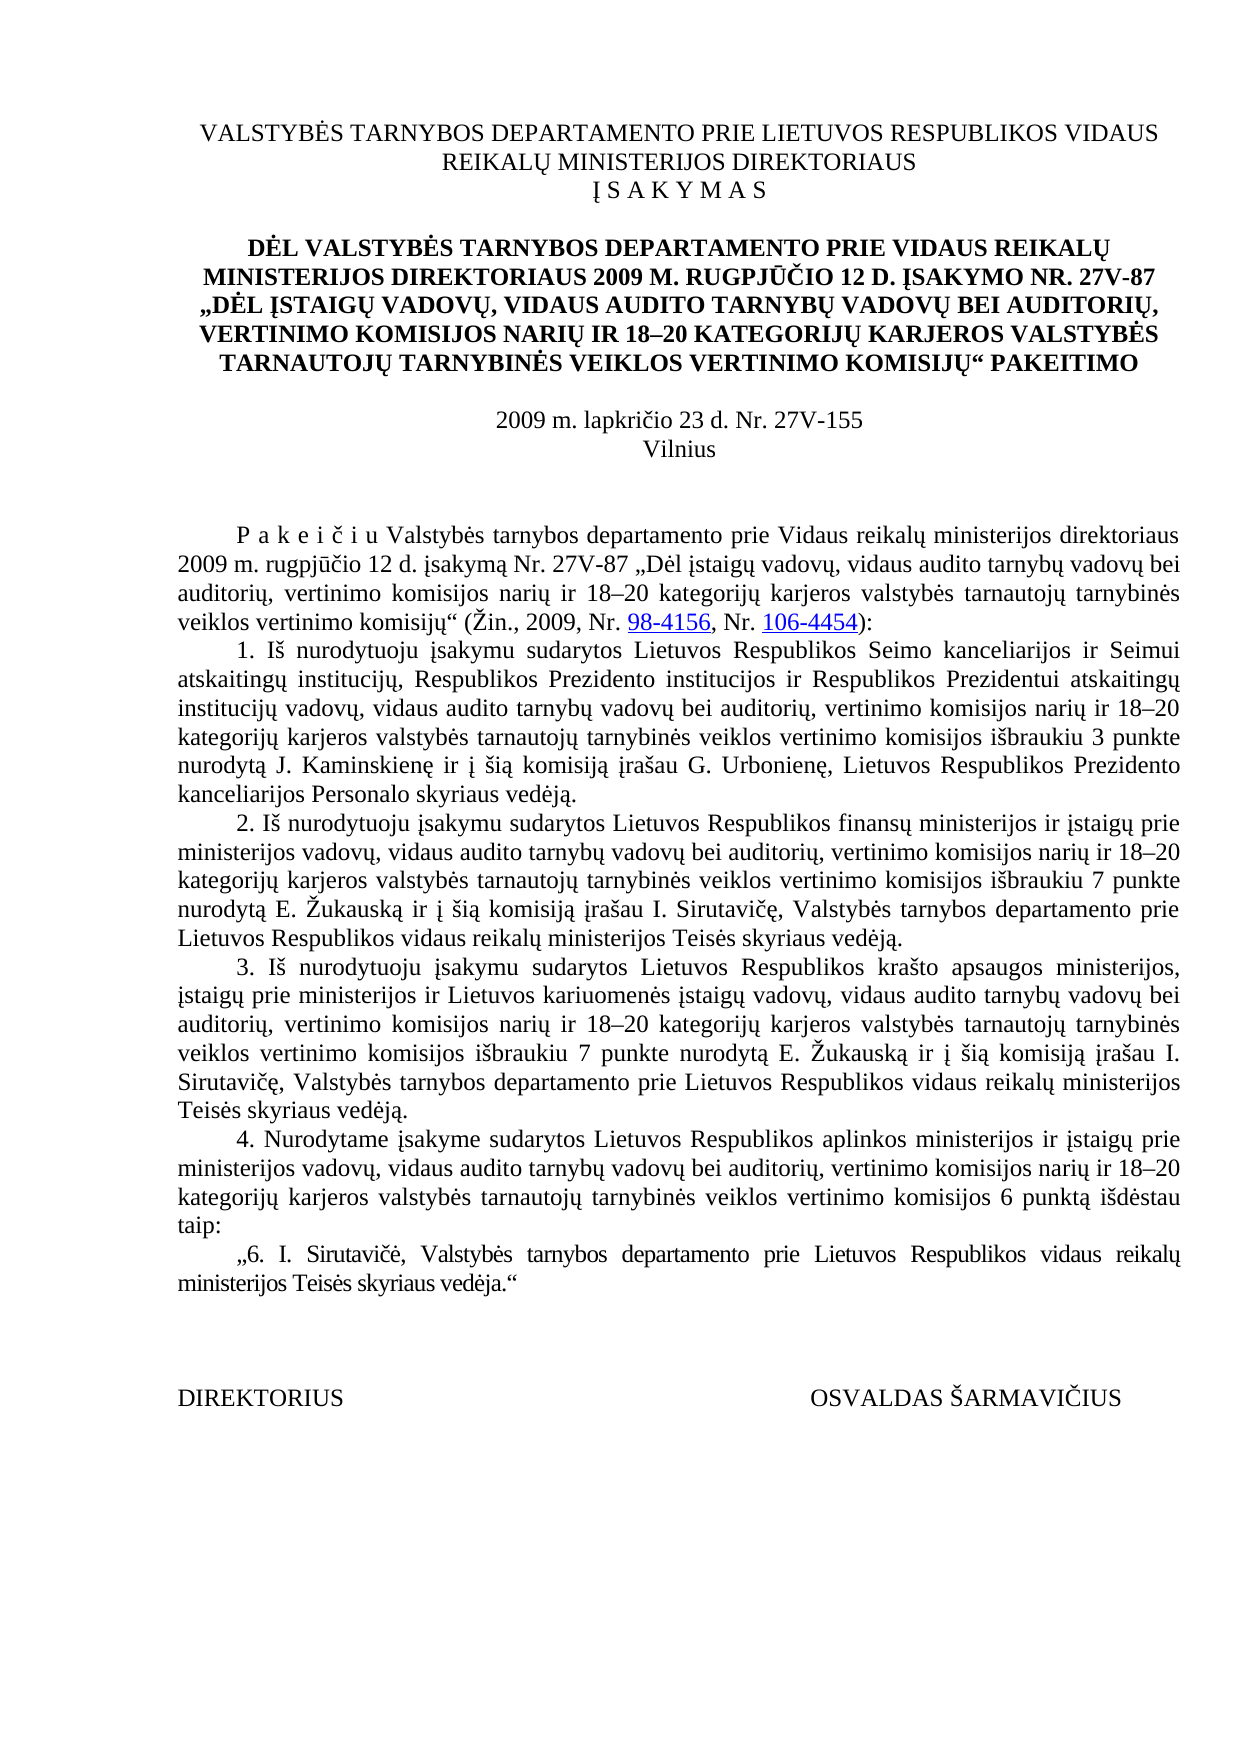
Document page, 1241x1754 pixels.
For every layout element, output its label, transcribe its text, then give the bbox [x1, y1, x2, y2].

text DĖL VALSTYBĖS TARNYBOS DEPARTAMENTO PRIE VIDAUS REIKALŲ MINISTERIJOS DIREKTORIAUS 2009 M. RUGPJŪČIO 12 D. ĮSAKYMO NR. 27V-87 „DĖL ĮSTAIGŲ VADOVŲ, VIDAUS AUDITO TARNYBŲ VADOVŲ BEI AUDITORIŲ, VERTINIMO KOMISIJOS NARIŲ IR 18–20 KATEGORIJŲ KARJEROS VALSTYBĖS TARNAUTOJŲ TARNYBINĖS VEIKLOS VERTINIMO KOMISIJŲ“ PAKEITIMO [177, 233, 1181, 377]
text 4. Nurodytame įsakyme sudarytos Lietuvos Respublikos aplinkos ministerijos ir įstaigų prie ministerijos vadovų, vidaus audito tarnybų vadovų bei auditorių, vertinimo komisijos narių ir 18–20 kategorijų karjeros valstybės tarnautojų tarnybinės veiklos vertinimo komisijos 6 punktą išdėstau taip: [177, 1124, 1181, 1239]
text 2. Iš nurodytuoju įsakymu sudarytos Lietuvos Respublikos finansų ministerijos ir įstaigų prie ministerijos vadovų, vidaus audito tarnybų vadovų bei auditorių, vertinimo komisijos narių ir 18–20 kategorijų karjeros valstybės tarnautojų tarnybinės veiklos vertinimo komisijos išbraukiu 7 punkte nurodytą E. Žukauską ir į šią komisiją įrašau I. Sirutavičę, Valstybės tarnybos departamento prie Lietuvos Respublikos vidaus reikalų ministerijos Teisės skyriaus vedėją. [177, 808, 1181, 952]
text 3. Iš nurodytuoju įsakymu sudarytos Lietuvos Respublikos krašto apsaugos ministerijos, įstaigų prie ministerijos ir Lietuvos kariuomenės įstaigų vadovų, vidaus audito tarnybų vadovų bei auditorių, vertinimo komisijos narių ir 18–20 kategorijų karjeros valstybės tarnautojų tarnybinės veiklos vertinimo komisijos išbraukiu 7 punkte nurodytą E. Žukauską ir į šią komisiją įrašau I. Sirutavičę, Valstybės tarnybos departamento prie Lietuvos Respublikos vidaus reikalų ministerijos Teisės skyriaus vedėją. [177, 952, 1181, 1124]
text 1. Iš nurodytuoju įsakymu sudarytos Lietuvos Respublikos Seimo kanceliarijos ir Seimui atskaitingų institucijų, Respublikos Prezidento institucijos ir Respublikos Prezidentui atskaitingų institucijų vadovų, vidaus audito tarnybų vadovų bei auditorių, vertinimo komisijos narių ir 18–20 kategorijų karjeros valstybės tarnautojų tarnybinės veiklos vertinimo komisijos išbraukiu 3 punkte nurodytą J. Kaminskienę ir į šią komisiją įrašau G. Urbonienę, Lietuvos Respublikos Prezidento kanceliarijos Personalo skyriaus vedėją. [177, 636, 1181, 808]
text P a k e i č i u Valstybės tarnybos departamento prie Vidaus reikalų ministerijos direktoriaus 2009 m. rugpjūčio 12 d. įsakymą Nr. 27V-87 „Dėl įstaigų vadovų, vidaus audito tarnybų vadovų bei auditorių, vertinimo komisijos narių ir 18–20 kategorijų karjeros valstybės tarnautojų tarnybinės veiklos vertinimo komisijų“ (Žin., 2009, Nr. 98-4156, Nr. 106-4454): [177, 521, 1181, 636]
text Direktorius Osvaldas Šarmavičius [177, 1383, 1181, 1412]
text 2009 m. lapkričio 23 d. Nr. 27V-155 [177, 406, 1181, 434]
text VALSTYBĖS TARNYBOS DEPARTAMENTO PRIE LIETUVOS RESPUBLIKOS VIDAUS REIKALŲ MINISTERIJOS DIREKTORIAUS [177, 118, 1181, 176]
text „6. I. Sirutavičė, Valstybės tarnybos departamento prie Lietuvos Respublikos vidaus reikalų ministerijos Teisės skyriaus vedėja.“ [177, 1239, 1181, 1297]
text Į S A K Y M A S [177, 176, 1181, 204]
text Vilnius [177, 434, 1181, 463]
